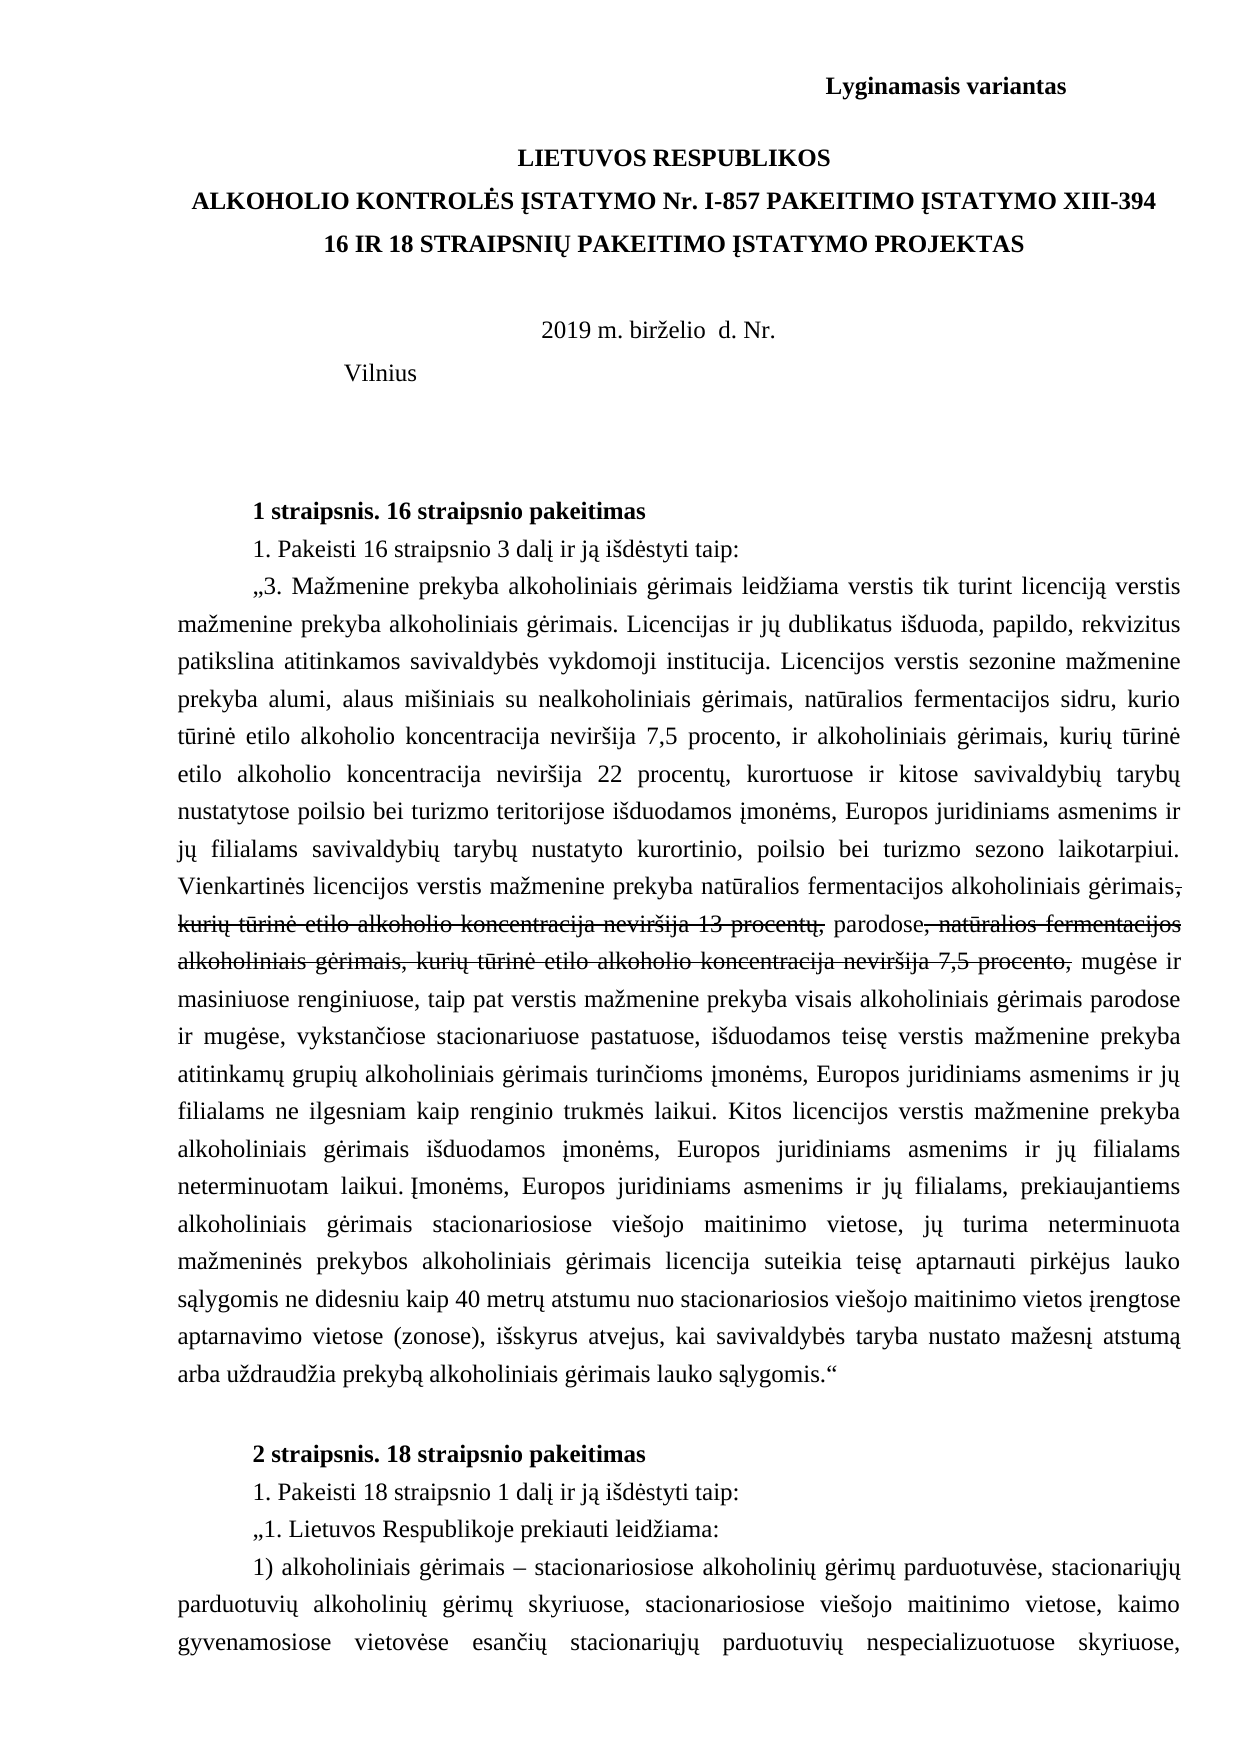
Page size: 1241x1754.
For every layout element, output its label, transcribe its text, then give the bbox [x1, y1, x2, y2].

text ALKOHOLIO KONTROLĖS ĮSTATYMO Nr. I-857 PAKEITIMO ĮSTATYMO XIII-394 16 IR 18 STRAIPSNIŲ PAKEITIMO ĮSTATYMO PROJEKTAS [177, 186, 1171, 258]
text „3. Mažmenine prekyba alkoholiniais gėrimais leidžiama verstis tik turint licenciją verstis mažmenine prekyba alkoholiniais gėrimais. Licencijas ir jų dublikatus išduoda, papildo, rekvizitus patikslina atitinkamos savivaldybės vykdomoji institucija. Licencijos verstis sezonine mažmenine prekyba alumi, alaus mišiniais su nealkoholiniais gėrimais, natūralios fermentacijos sidru, kurio tūrinė etilo alkoholio koncentracija neviršija 7,5 procento, ir alkoholiniais gėrimais, kurių tūrinė etilo alkoholio koncentracija neviršija 22 procentų, kurortuose ir kitose savivaldybių tarybų nustatytose poilsio bei turizmo teritorijose išduodamos įmonėms, Europos juridiniams asmenims ir jų filialams savivaldybių tarybų nustatyto kurortinio, poilsio bei turizmo sezono laikotarpiui. Vienkartinės licencijos verstis mažmenine prekyba natūralios fermentacijos alkoholiniais gėrimais, kurių tūrinė etilo alkoholio koncentracija neviršija 13 procentų, parodose, natūralios fermentacijos alkoholiniais gėrimais, kurių tūrinė etilo alkoholio koncentracija neviršija 7,5 procento, mugėse ir masiniuose renginiuose, taip pat verstis mažmenine prekyba visais alkoholiniais gėrimais parodose ir mugėse, vykstančiose stacionariuose pastatuose, išduodamos teisę verstis mažmenine prekyba atitinkamų grupių alkoholiniais gėrimais turinčioms įmonėms, Europos juridiniams asmenims ir jų filialams ne ilgesniam kaip renginio trukmės laikui. Kitos licencijos verstis mažmenine prekyba alkoholiniais gėrimais išduodamos įmonėms, Europos juridiniams asmenims ir jų filialams neterminuotam laikui. Įmonėms, Europos juridiniams asmenims ir jų filialams, prekiaujantiems alkoholiniais gėrimais stacionariosiose viešojo maitinimo vietose, jų turima neterminuota mažmeninės prekybos alkoholiniais gėrimais licencija suteikia teisę aptarnauti pirkėjus lauko sąlygomis ne didesniu kaip 40 metrų atstumu nuo stacionariosios viešojo maitinimo vietos įrengtose aptarnavimo vietose (zonose), išskyrus atvejus, kai savivaldybės taryba nustato mažesnį atstumą arba uždraudžia prekybą alkoholiniais gėrimais lauko sąlygomis.“ [177, 563, 1181, 1388]
text 1. Pakeisti 16 straipsnio 3 dalį ir ją išdėstyti taip: [177, 525, 1181, 563]
text „1. Lietuvos Respublikoje prekiauti leidžiama: [177, 1506, 1181, 1543]
text 1. Pakeisti 18 straipsnio 1 dalį ir ją išdėstyti taip: [177, 1468, 1181, 1506]
text 1) alkoholiniais gėrimais – stacionariosiose alkoholinių gėrimų parduotuvėse, stacionariųjų parduotuvių alkoholinių gėrimų skyriuose, stacionariosiose viešojo maitinimo vietose, kaimo gyvenamosiose vietovėse esančių stacionariųjų parduotuvių nespecializuotuose skyriuose, [177, 1543, 1181, 1656]
text Lyginamasis variantas [627, 71, 1190, 99]
text 1 straipsnis. 16 straipsnio pakeitimas [177, 488, 1181, 525]
text Vilnius [177, 358, 1171, 387]
text 2019 m. birželio d. Nr. [177, 315, 1171, 344]
text 2 straipsnis. 18 straipsnio pakeitimas [177, 1431, 1181, 1468]
text LIETUVOS RESPUBLIKOS [177, 143, 1171, 171]
